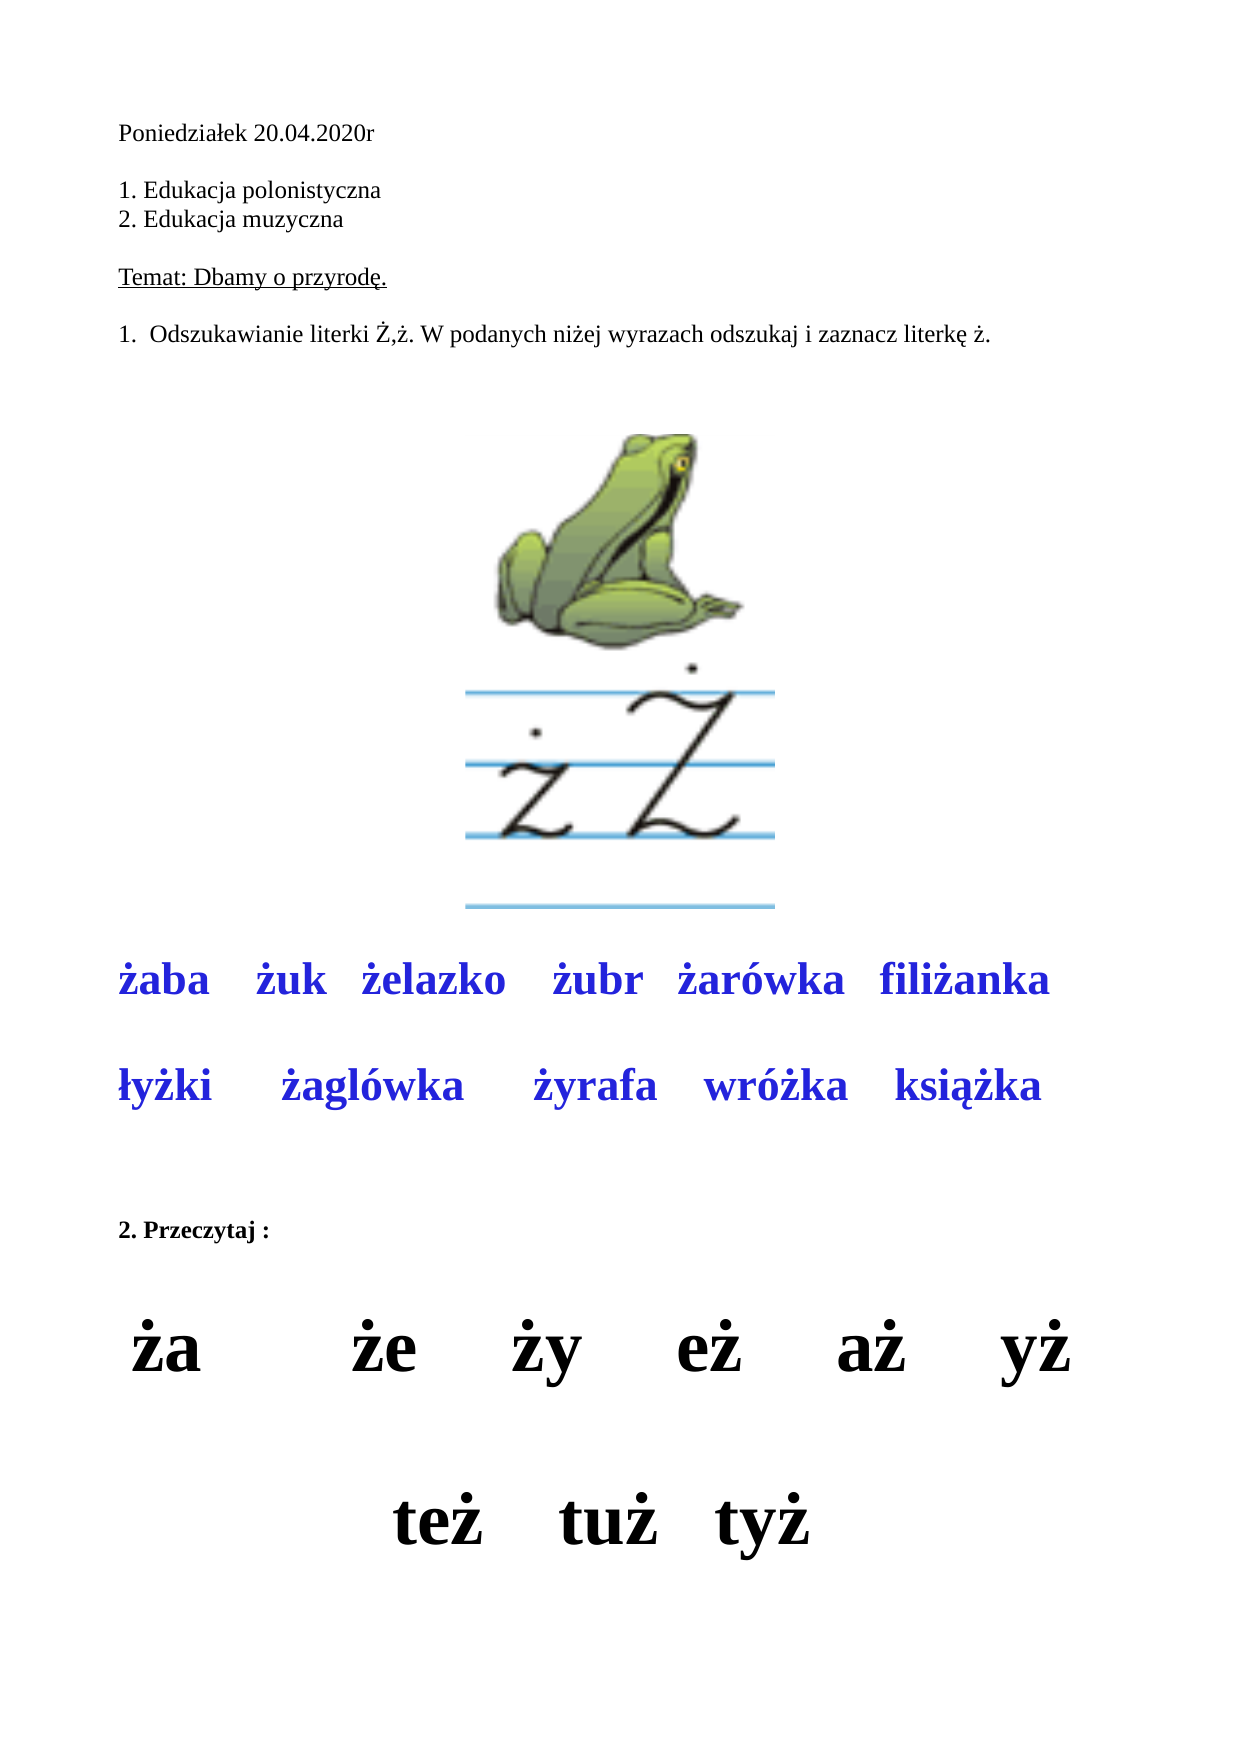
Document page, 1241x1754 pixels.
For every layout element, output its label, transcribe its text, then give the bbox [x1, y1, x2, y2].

text Poniedziałek 20.04.2020r [118, 118, 1122, 147]
text też tuż tyż [118, 1474, 1122, 1560]
text 2. Edukacja muzyczna [118, 204, 1122, 233]
text łyżki żaglówka żyrafa wróżka książka [118, 1057, 1122, 1110]
text 2. Przeczytaj : [118, 1215, 1122, 1244]
text 1. Edukacja polonistyczna [118, 176, 1122, 204]
text 1. Odszukawianie literki Ż,ż. W podanych niżej wyrazach odszukaj i zaznacz literkę ż. [118, 319, 1122, 348]
text Temat: Dbamy o przyrodę. [118, 262, 1122, 291]
text żaba żuk żelazko żubr żarówka filiżanka [118, 952, 1122, 1004]
text ża że ży eż aż yż [118, 1302, 1122, 1388]
